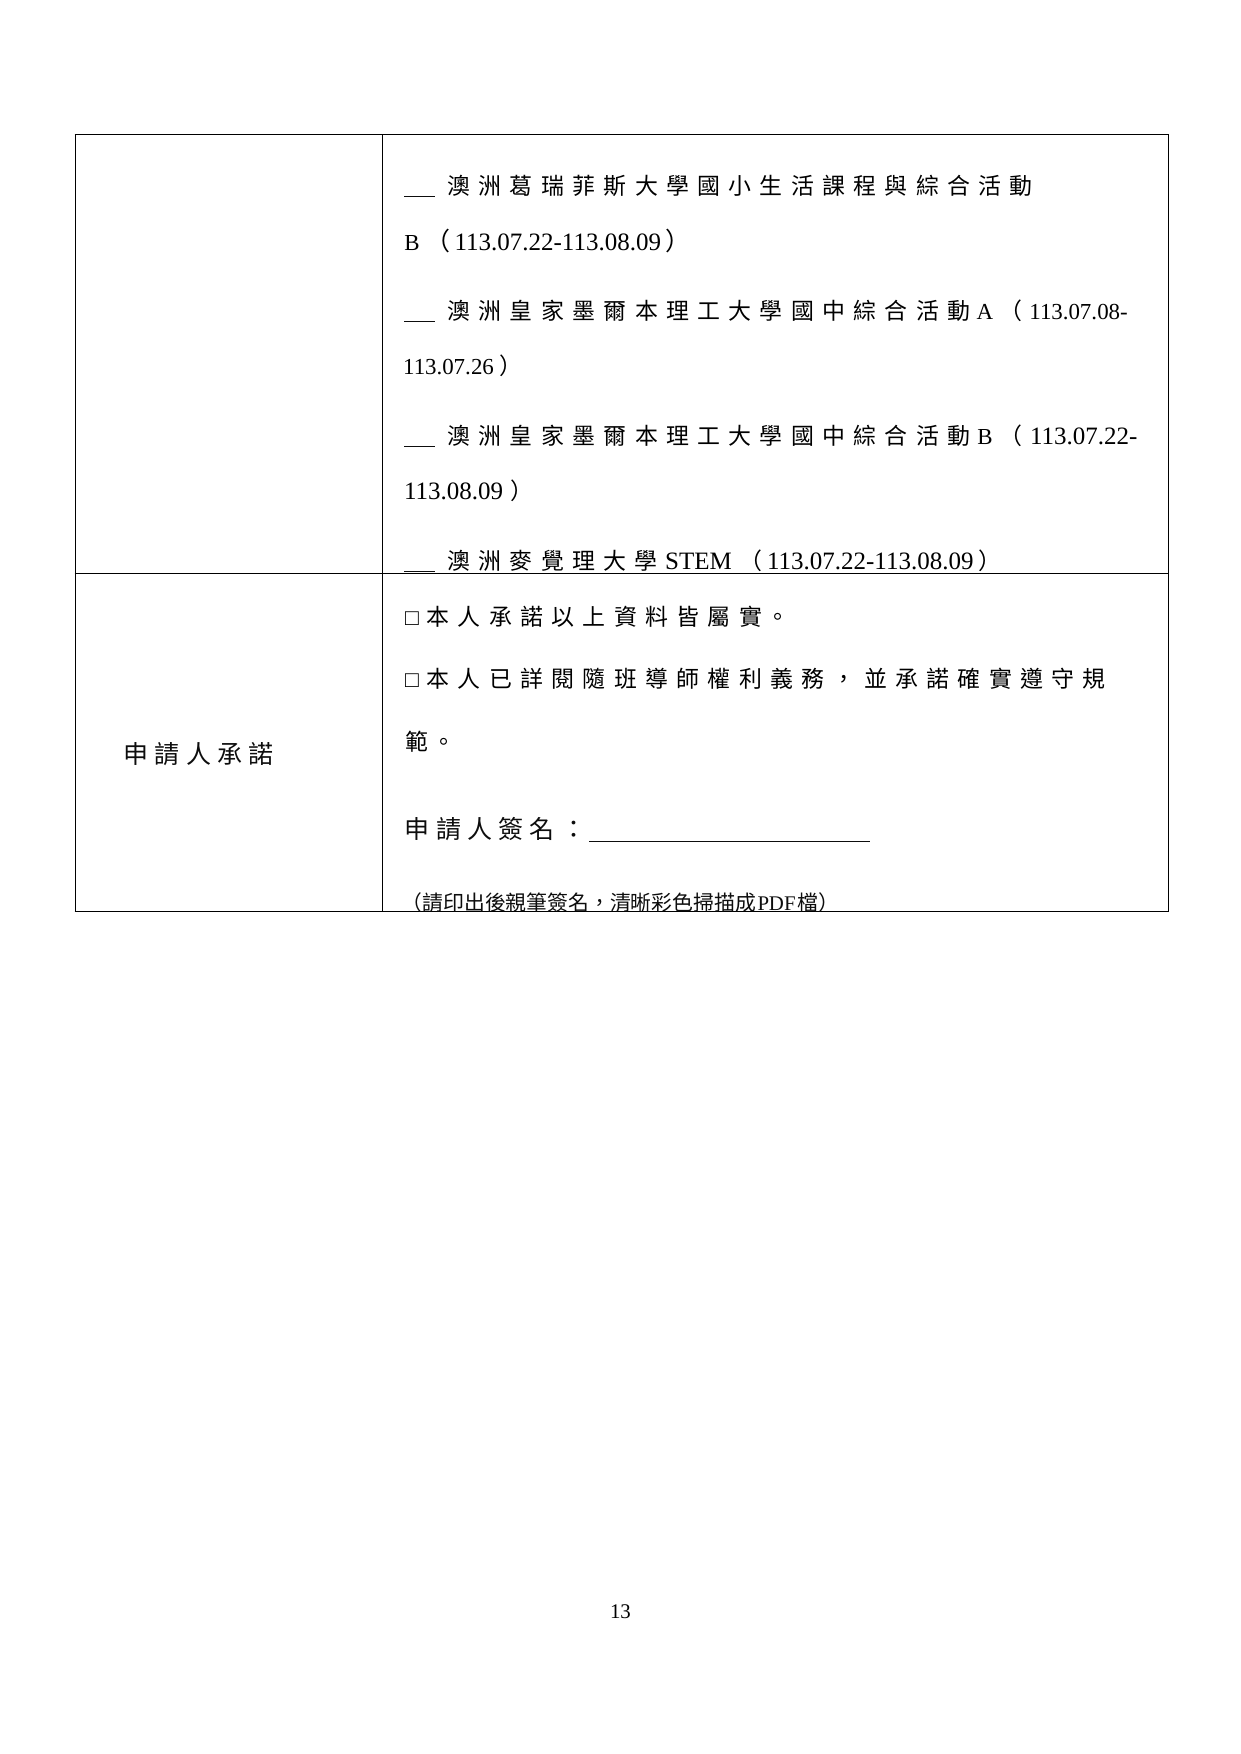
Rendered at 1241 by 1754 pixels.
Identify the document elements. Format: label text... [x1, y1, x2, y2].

table_cell 澳洲葛瑞菲斯大學國小生活課程與綜合活動B（113.07.22-113.08.09） 澳洲皇家墨爾本理工大學國中綜合活動A（113.07.08-113.07.26） 澳洲皇家墨爾本理工大學國中綜合活動B（113.07.22-113.08.09） 澳洲麥覺理大學STEM（113.07.22-113.08.09） [383, 135, 1168, 573]
table_cell □本人承諾以上資料皆屬實。 □本人已詳閱隨班導師權利義務，並承諾確實遵守規範。 申請人簽名： （請印出後親筆簽名，清晰彩色掃描成PDF檔） [383, 574, 1168, 911]
table_cell [76, 135, 382, 573]
table_cell 申請人承諾 [76, 574, 382, 911]
